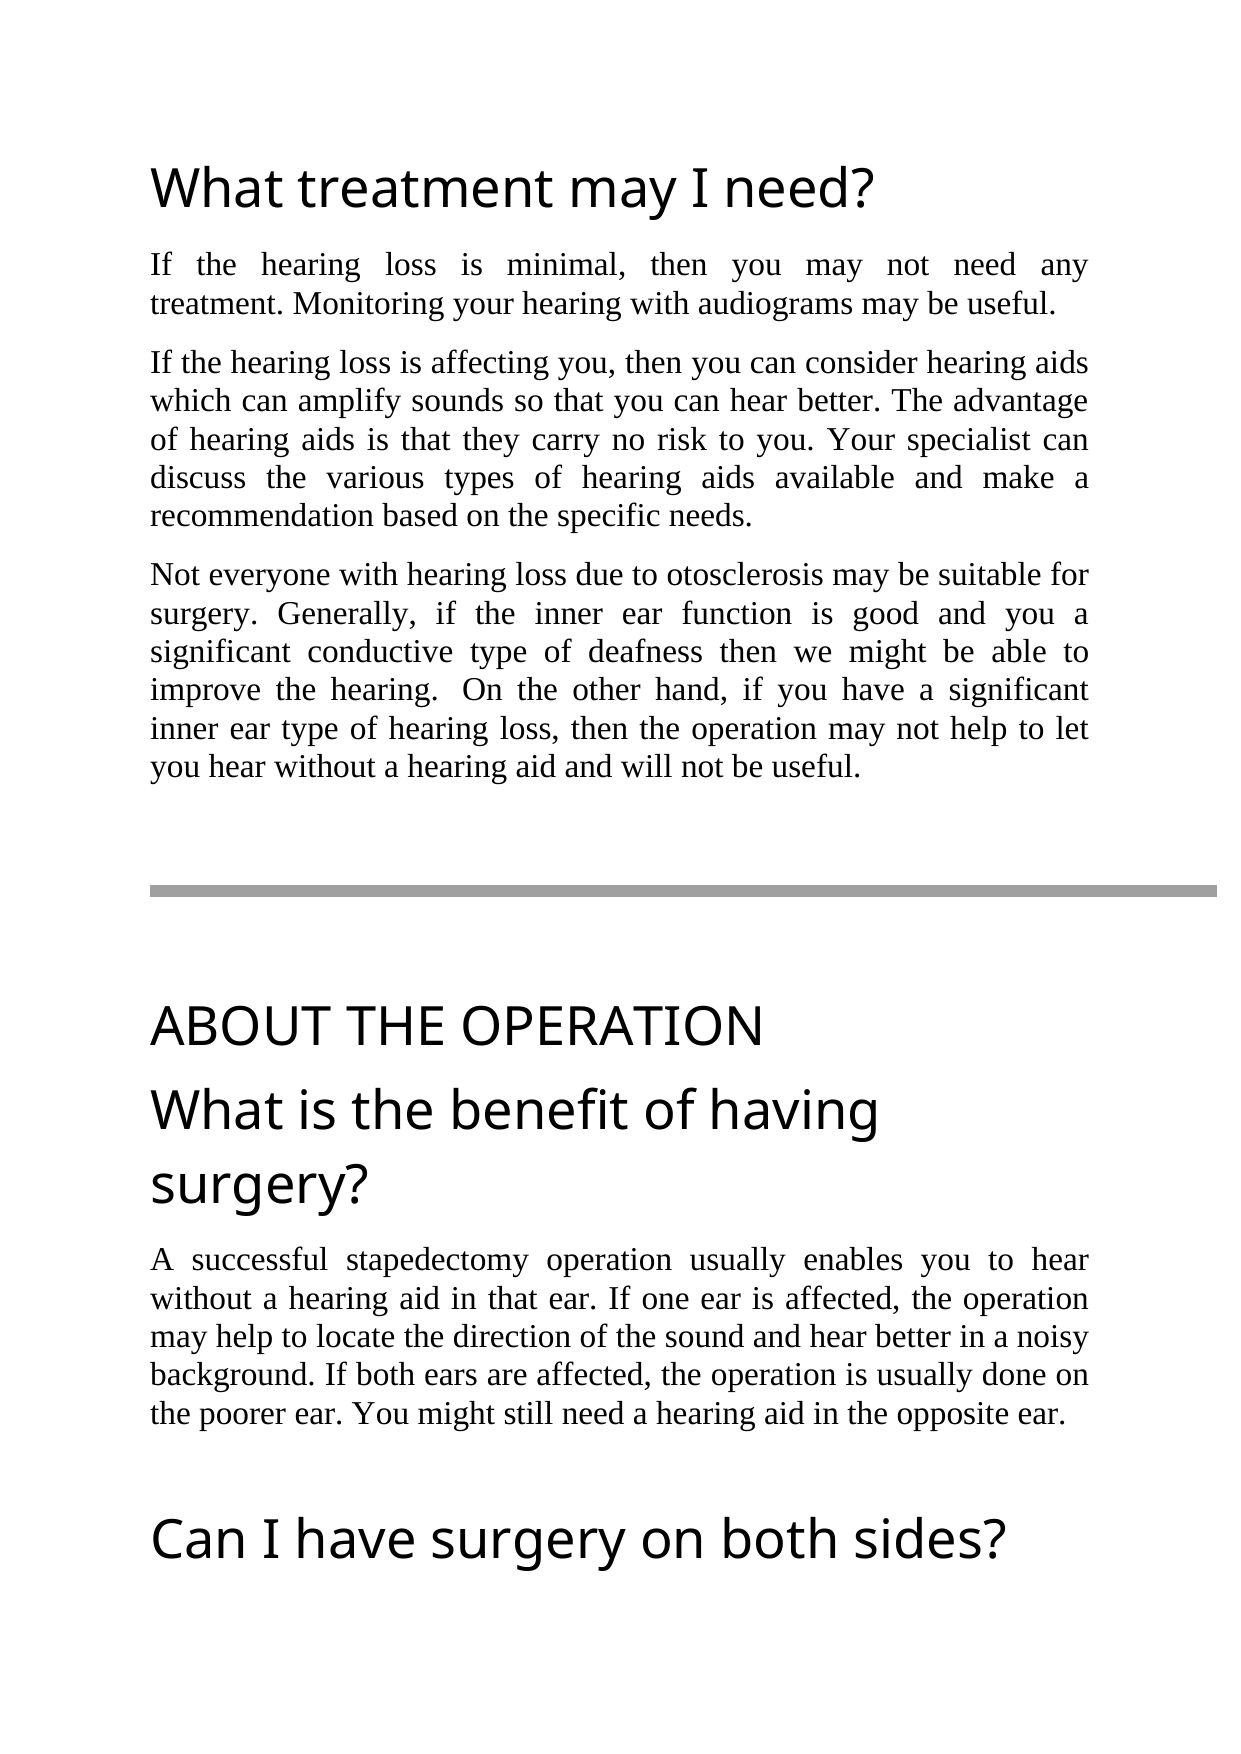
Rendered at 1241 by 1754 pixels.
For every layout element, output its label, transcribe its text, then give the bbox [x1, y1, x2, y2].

text Not everyone with hearing loss due to otosclerosis may be suitable for surgery. Generally, if the inner ear function is good and you a significant conductive type of deafness then we might be able to improve the hearing. On the other hand, if you have a significant inner ear type of hearing loss, then the operation may not help to let you hear without a hearing aid and will not be useful. [150, 554, 1090, 784]
text A successful stapedectomy operation usually enables you to hear without a hearing aid in that ear. If one ear is affected, the operation may help to locate the direction of the sound and hear better in a noisy background. If both ears are affected, the operation is usually done on the poorer ear. You might still need a hearing aid in the opposite ear. [150, 1240, 1090, 1431]
text What treatment may I need? [150, 150, 1090, 224]
text ABOUT THE OPERATION [150, 987, 1090, 1061]
text If the hearing loss is affecting you, then you can consider hearing aids which can amplify sounds so that you can hear better. The advantage of hearing aids is that they carry no risk to you. Your specialist can discuss the various types of hearing aids available and make a recommendation based on the specific needs. [150, 342, 1090, 534]
text If the hearing loss is minimal, then you may not need any treatment. Monitoring your hearing with audiograms may be useful. [150, 244, 1090, 321]
text Can I have surgery on both sides? [150, 1501, 1090, 1575]
text What is the benefit of having surgery? [150, 1071, 1090, 1219]
